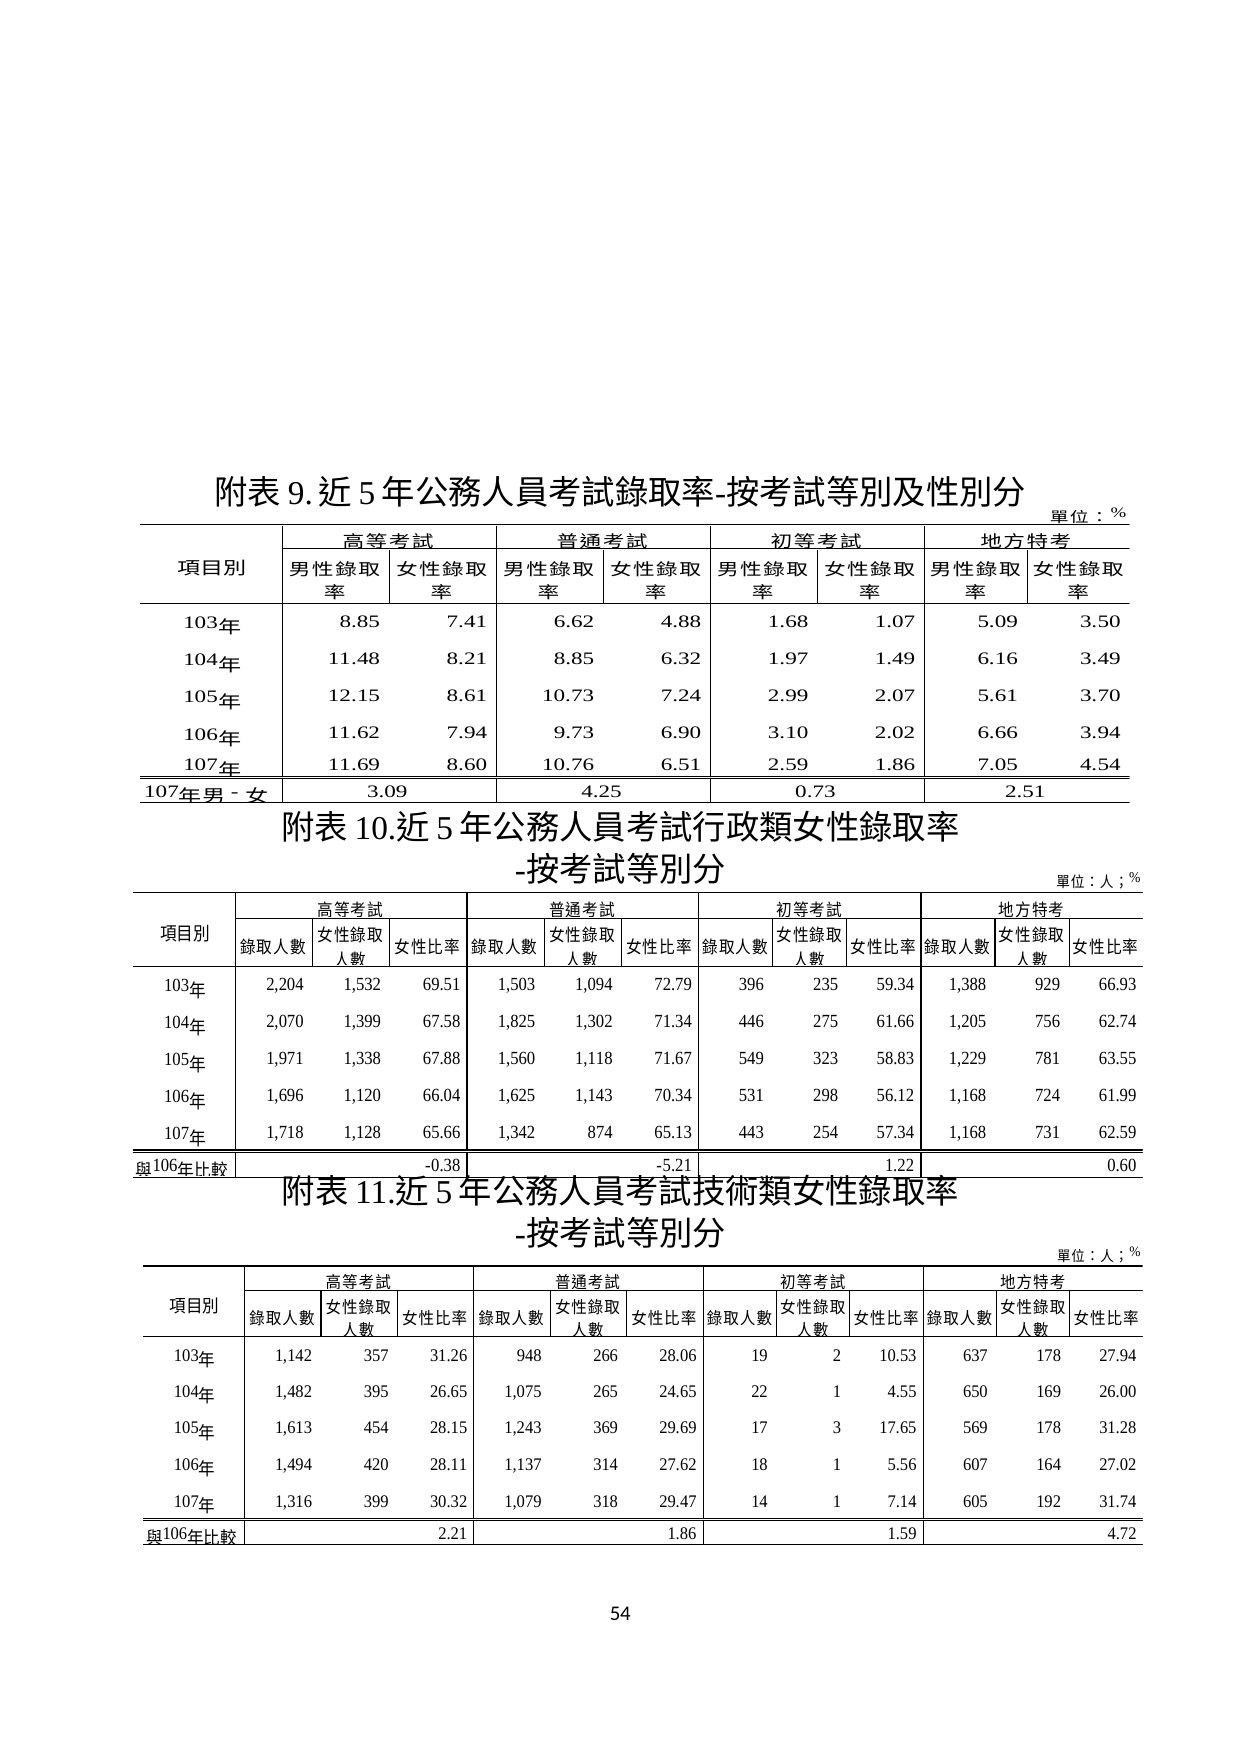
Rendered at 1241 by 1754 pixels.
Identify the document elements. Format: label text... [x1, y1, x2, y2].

text -按考試等別分 [187, 1212, 1053, 1254]
text 附表9. 近5年公務人員考試錄取率-按考試等別及性別分 [187, 462, 1053, 514]
text 附表11.近5年公務人員考試技術類女性錄取率 [187, 1171, 1053, 1212]
text 附表10.近5年公務人員考試行政類女性錄取率 [187, 806, 1053, 848]
text -按考試等別分 [187, 848, 1053, 889]
